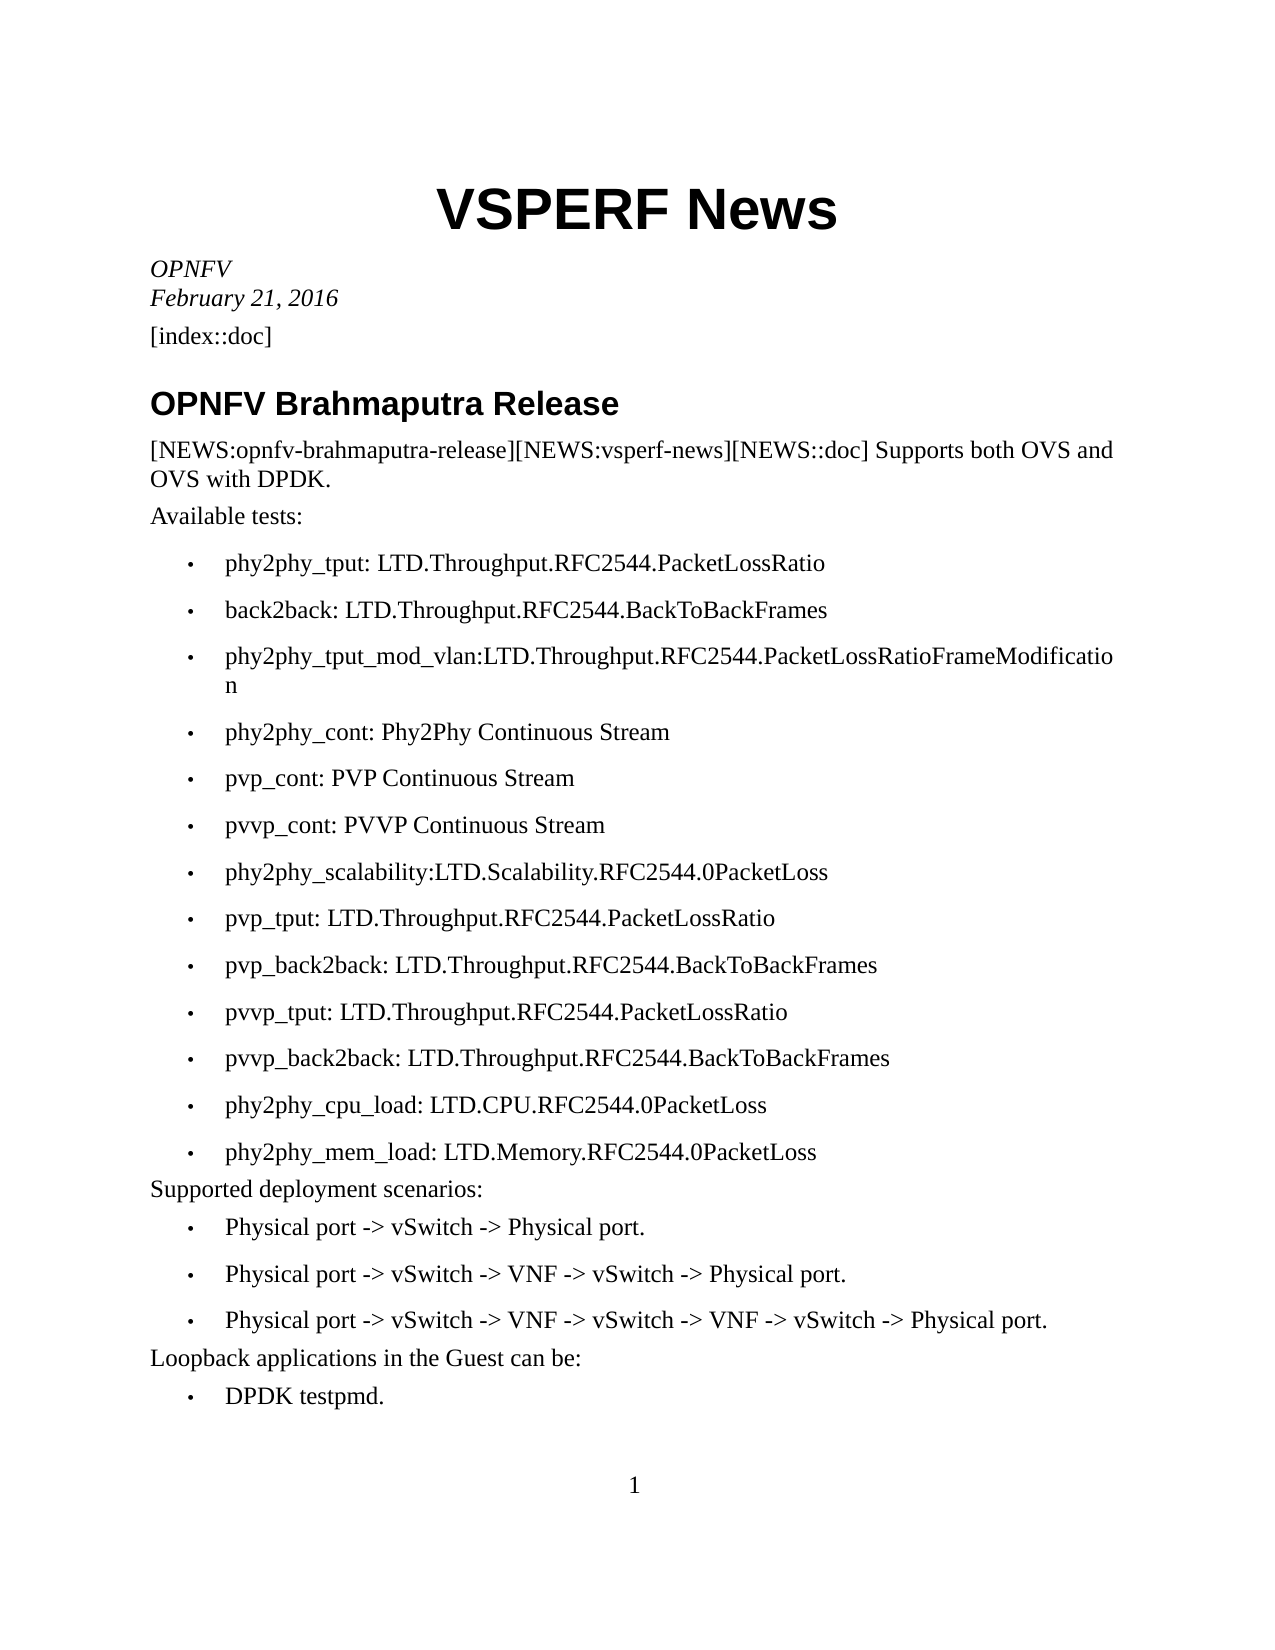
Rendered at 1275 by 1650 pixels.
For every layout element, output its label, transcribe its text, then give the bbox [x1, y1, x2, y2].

list phy2phy_cpu_load: LTD.CPU.RFC2544.0PacketLoss [187, 1090, 1125, 1119]
list phy2phy_scalability:LTD.Scalability.RFC2544.0PacketLoss [187, 857, 1125, 886]
list Physical port -> vSwitch -> Physical port. [187, 1212, 1125, 1241]
list DPDK testpmd. [187, 1381, 1125, 1410]
list pvp_tput: LTD.Throughput.RFC2544.PacketLossRatio [187, 903, 1125, 932]
list Physical port -> vSwitch -> VNF -> vSwitch -> VNF -> vSwitch -> Physical port. [187, 1306, 1125, 1334]
list phy2phy_tput: LTD.Throughput.RFC2544.PacketLossRatio [187, 548, 1125, 577]
list pvvp_back2back: LTD.Throughput.RFC2544.BackToBackFrames [187, 1043, 1125, 1072]
title VSPERF News [150, 175, 1125, 242]
text [NEWS:opnfv-brahmaputra-release][NEWS:vsperf-news][NEWS::doc] Supports both OVS and OVS with DPDK. [150, 435, 1125, 492]
subtitle OPNFV Brahmaputra Release [150, 384, 1125, 422]
list Physical port -> vSwitch -> VNF -> vSwitch -> Physical port. [187, 1259, 1125, 1288]
list pvp_cont: PVP Continuous Stream [187, 763, 1125, 792]
text [index::doc] [150, 321, 1125, 350]
list phy2phy_mem_load: LTD.Memory.RFC2544.0PacketLoss [187, 1137, 1125, 1166]
list phy2phy_cont: Phy2Phy Continuous Stream [187, 717, 1125, 746]
list phy2phy_tput_mod_vlan:LTD.Throughput.RFC2544.PacketLossRatioFrameModification [187, 641, 1125, 699]
text Loopback applications in the Guest can be: [150, 1343, 1125, 1372]
text Available tests: [150, 501, 1125, 530]
list back2back: LTD.Throughput.RFC2544.BackToBackFrames [187, 595, 1125, 623]
list pvvp_cont: PVVP Continuous Stream [187, 810, 1125, 839]
text Supported deployment scenarios: [150, 1174, 1125, 1203]
text OPNFV [150, 254, 1125, 283]
text February 21, 2016 [150, 283, 1125, 312]
list pvvp_tput: LTD.Throughput.RFC2544.PacketLossRatio [187, 997, 1125, 1026]
list pvp_back2back: LTD.Throughput.RFC2544.BackToBackFrames [187, 950, 1125, 979]
